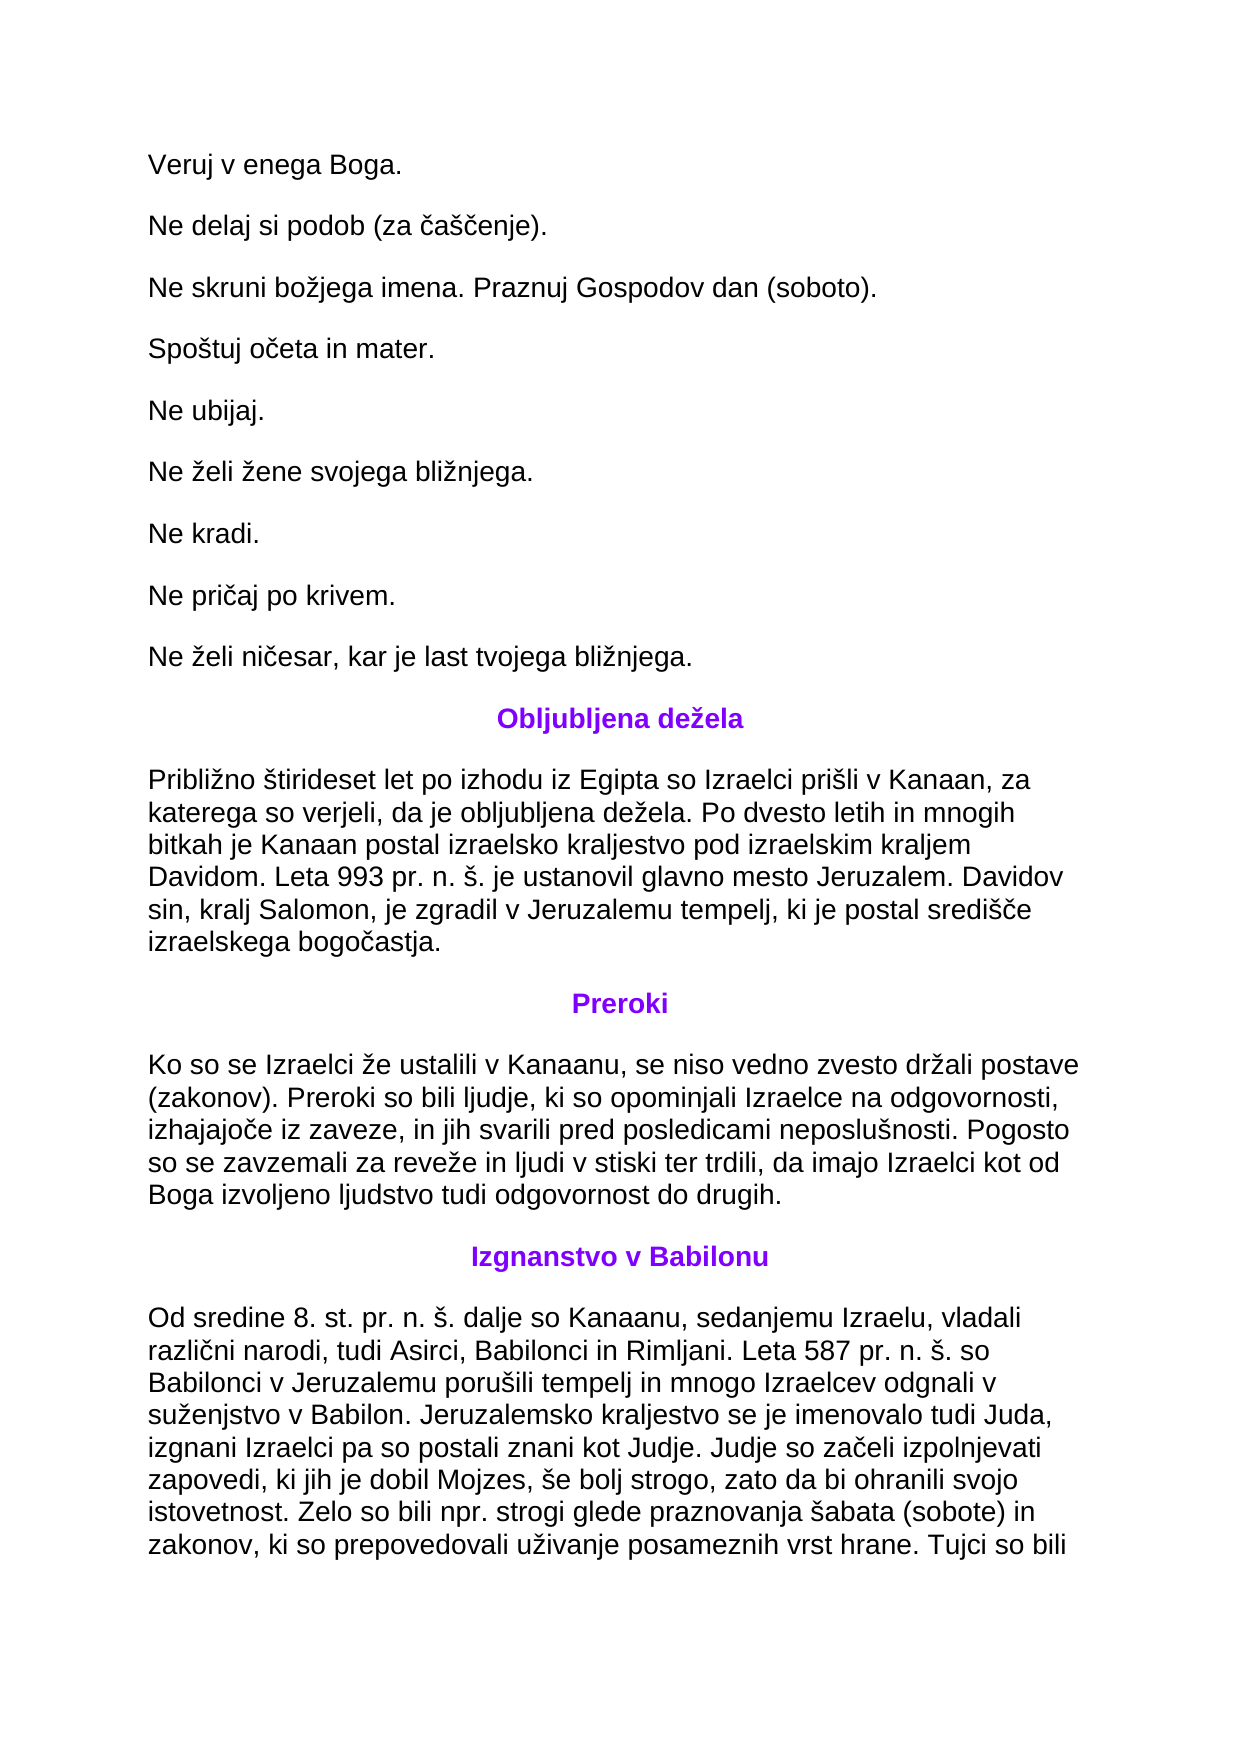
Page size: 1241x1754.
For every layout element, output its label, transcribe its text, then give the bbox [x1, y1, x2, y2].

text Ne delaj si podob (za čaščenje). [148, 209, 1093, 242]
text Veruj v enega Boga. [148, 148, 1093, 180]
text Ne želi ničesar, kar je last tvojega bližnjega. [148, 640, 1093, 672]
text Obljubljena dežela [148, 702, 1093, 734]
text Ne pričaj po krivem. [148, 578, 1093, 611]
text Od sredine 8. st. pr. n. š. dalje so Kanaanu, sedanjemu Izraelu, vladali različni narodi, tudi Asirci, Babilonci in Rimljani. Leta 587 pr. n. š. so Babilonci v Jeruzalemu porušili tempelj in mnogo Izraelcev odgnali v suženjstvo v Babilon. Jeruzalemsko kraljestvo se je imenovalo tudi Juda, izgnani Izraelci pa so postali znani kot Judje. Judje so začeli izpolnjevati zapovedi, ki jih je dobil Mojzes, še bolj strogo, zato da bi ohranili svojo istovetnost. Zelo so bili npr. strogi glede praznovanja šabata (sobote) in zakonov, ki so prepovedovali uživanje posameznih vrst hrane. Tujci so bili [148, 1301, 1093, 1560]
text Izgnanstvo v Babilonu [148, 1239, 1093, 1272]
text Približno štirideset let po izhodu iz Egipta so Izraelci prišli v Kanaan, za katerega so verjeli, da je obljubljena dežela. Po dvesto letih in mnogih bitkah je Kanaan postal izraelsko kraljestvo pod izraelskim kraljem Davidom. Leta 993 pr. n. š. je ustanovil glavno mesto Jeruzalem. Davidov sin, kralj Salomon, je zgradil v Jeruzalemu tempelj, ki je postal središče izraelskega bogočastja. [148, 763, 1093, 958]
text Ne kradi. [148, 517, 1093, 549]
text Preroki [148, 987, 1093, 1019]
text Ko so se Izraelci že ustalili v Kanaanu, se niso vedno zvesto držali postave (zakonov). Preroki so bili ljudje, ki so opominjali Izraelce na odgovornosti, izhajajoče iz zaveze, in jih svarili pred posledicami neposlušnosti. Pogosto so se zavzemali za reveže in ljudi v stiski ter trdili, da imajo Izraelci kot od Boga izvoljeno ljudstvo tudi odgovornost do drugih. [148, 1048, 1093, 1210]
text Ne skruni božjega imena. Praznuj Gospodov dan (soboto). [148, 271, 1093, 303]
text Spoštuj očeta in mater. [148, 332, 1093, 365]
text Ne ubijaj. [148, 394, 1093, 426]
text Ne želi žene svojega bližnjega. [148, 455, 1093, 488]
